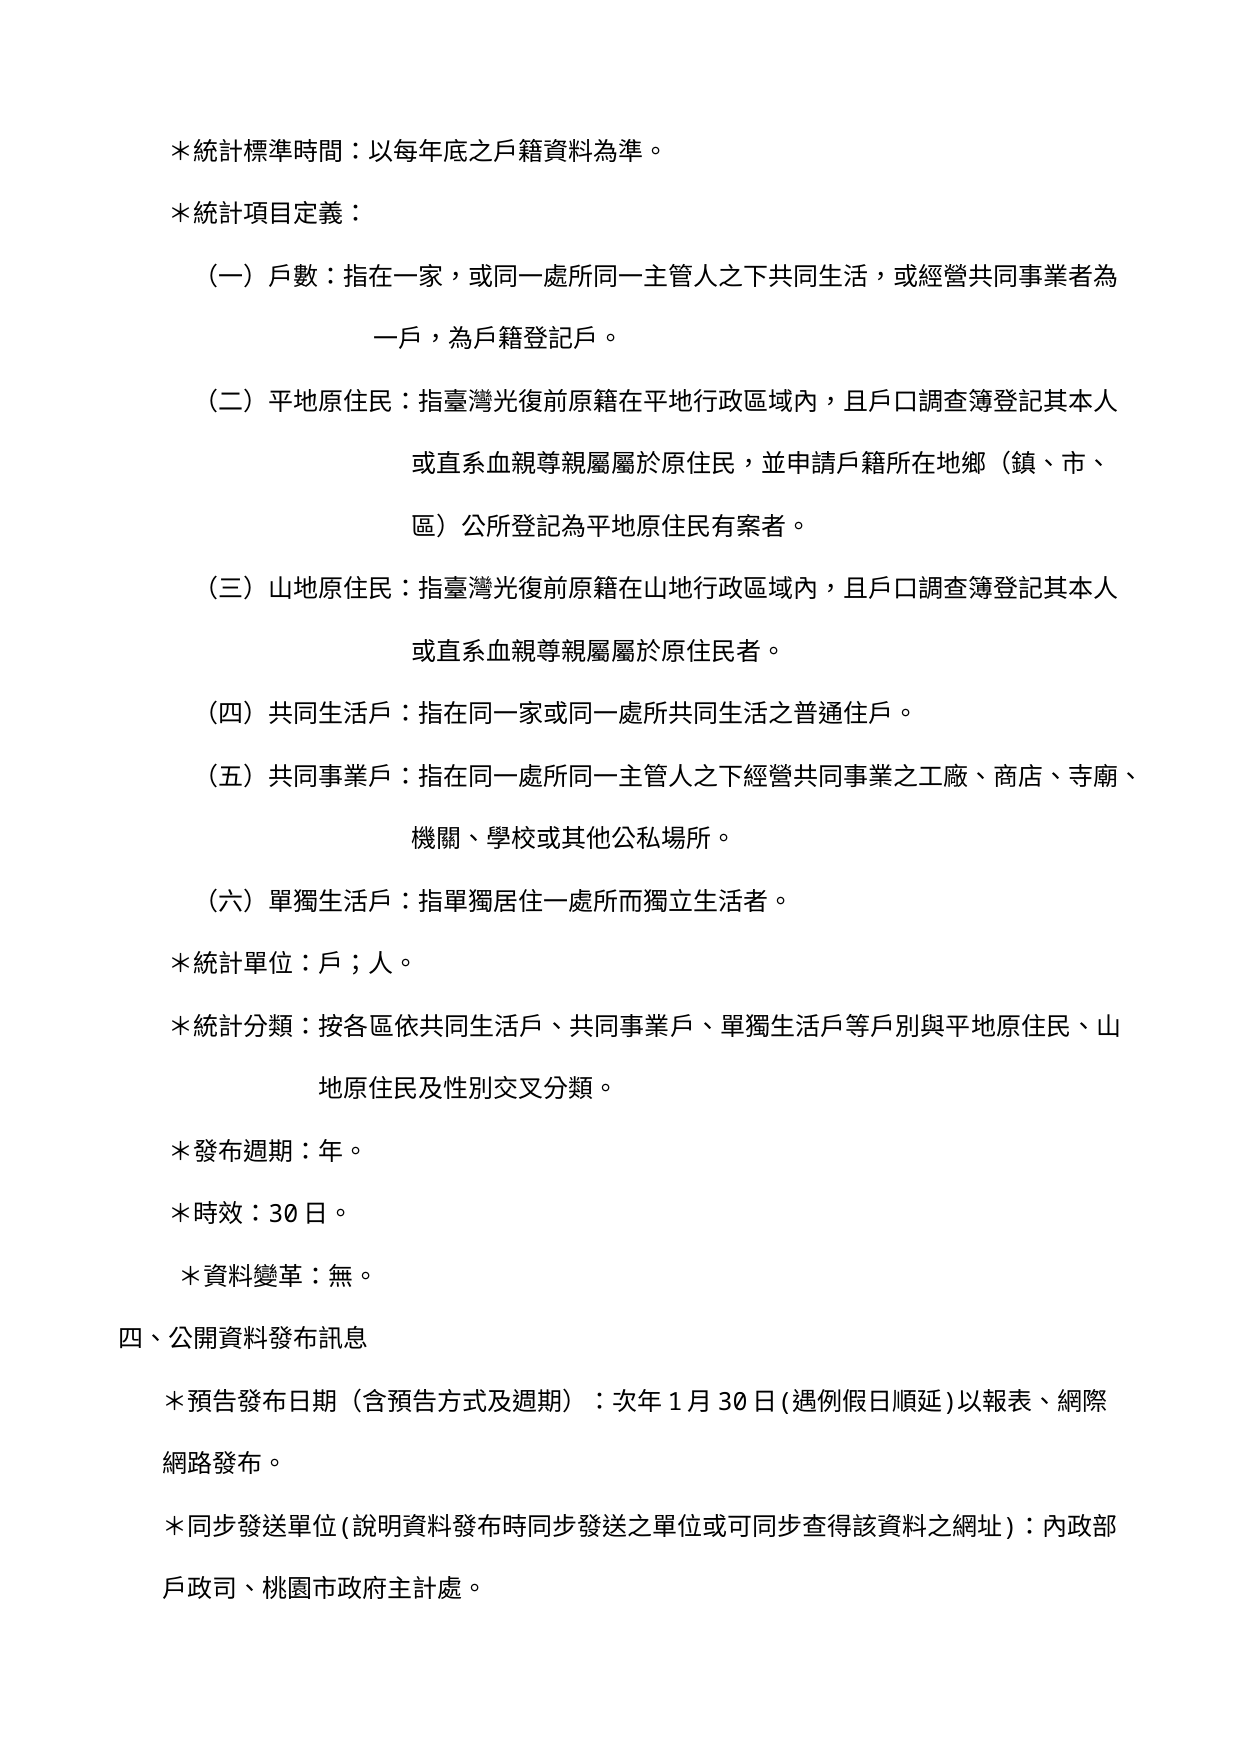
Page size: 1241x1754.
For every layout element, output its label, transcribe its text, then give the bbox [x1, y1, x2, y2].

text ＊發布週期：年。 [168, 1108, 1122, 1170]
text ＊資料變革：無。 [118, 1233, 1122, 1295]
text （二）平地原住民：指臺灣光復前原籍在平地行政區域內，且戶口調查簿登記其本人或直系血親尊親屬屬於原住民，並申請戶籍所在地鄉（鎮、市、區）公所登記為平地原住民有案者。 [193, 358, 1122, 545]
text （五）共同事業戶：指在同一處所同一主管人之下經營共同事業之工廠、商店、寺廟、機關、學校或其他公私場所。 [193, 733, 1122, 858]
text 四、公開資料發布訊息 [118, 1295, 1122, 1358]
text （四）共同生活戶：指在同一家或同一處所共同生活之普通住戶。 [193, 670, 1122, 733]
text ＊同步發送單位(說明資料發布時同步發送之單位或可同步查得該資料之網址)：內政部戶政司、桃園市政府主計處。 [162, 1483, 1122, 1608]
text ＊統計分類：按各區依共同生活戶、共同事業戶、單獨生活戶等戶別與平地原住民、山地原住民及性別交叉分類。 [168, 983, 1122, 1108]
text ＊時效：30日。 [168, 1170, 1122, 1233]
text ＊預告發布日期（含預告方式及週期）：次年1月30日(遇例假日順延)以報表、網際網路發布。 [162, 1358, 1122, 1483]
text （一）戶數：指在一家，或同一處所同一主管人之下共同生活，或經營共同事業者為 [193, 233, 1122, 295]
text ＊統計標準時間：以每年底之戶籍資料為準。 [168, 108, 1122, 170]
text 一戶，為戶籍登記戶。 [193, 295, 1122, 358]
text ＊統計單位：戶；人。 [168, 920, 1122, 983]
text ＊統計項目定義： [168, 170, 1122, 233]
text （六）單獨生活戶：指單獨居住一處所而獨立生活者。 [193, 858, 1122, 920]
text （三）山地原住民：指臺灣光復前原籍在山地行政區域內，且戶口調查簿登記其本人或直系血親尊親屬屬於原住民者。 [193, 545, 1122, 670]
